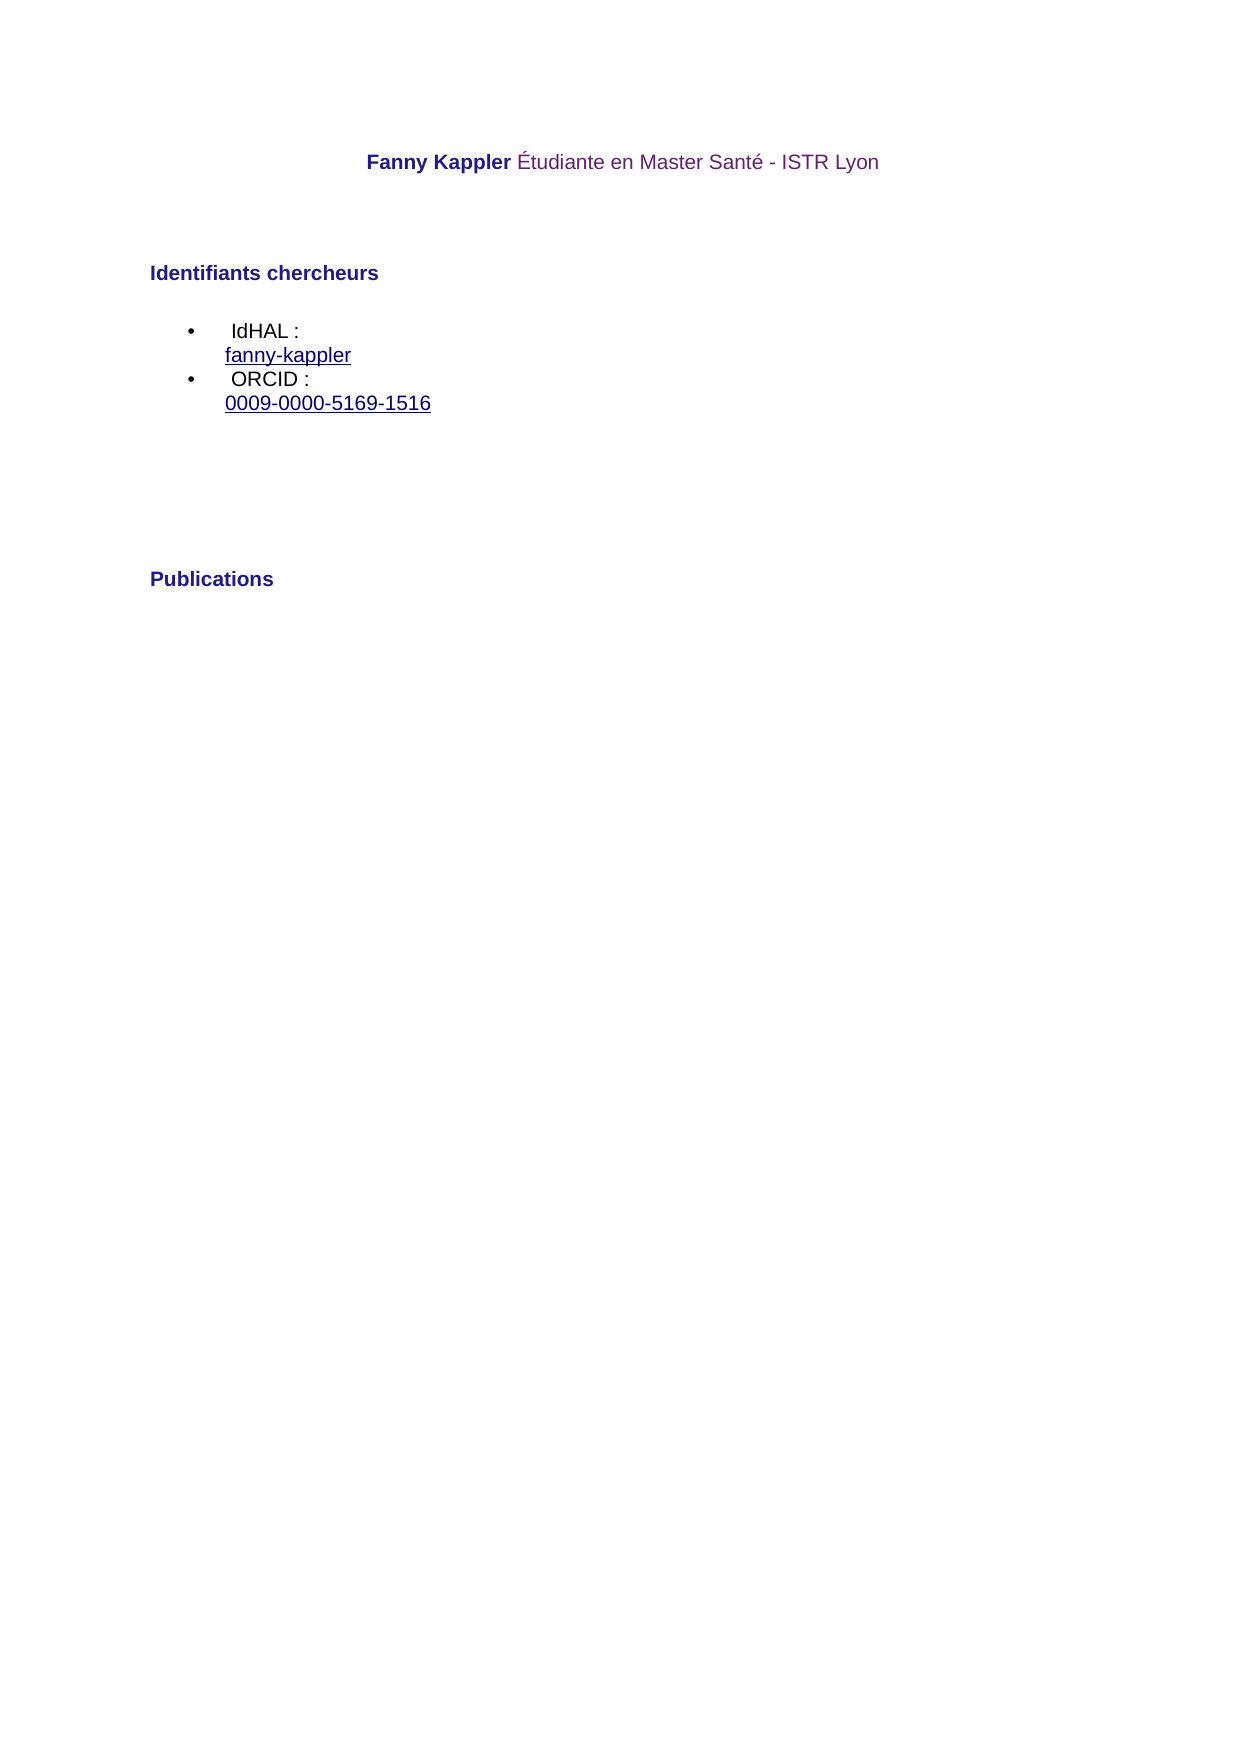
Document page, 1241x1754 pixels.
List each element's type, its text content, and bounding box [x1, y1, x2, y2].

list 0009-0000-5169-1516 [187, 391, 1090, 414]
list fanny-kappler [187, 343, 1090, 367]
subtitle Publications [150, 567, 1090, 591]
subtitle Fanny Kappler Étudiante en Master Santé - ISTR Lyon [150, 150, 1090, 174]
list IdHAL : [187, 319, 1090, 343]
list ORCID : [187, 367, 1090, 391]
subtitle Identifiants chercheurs [150, 260, 1090, 284]
